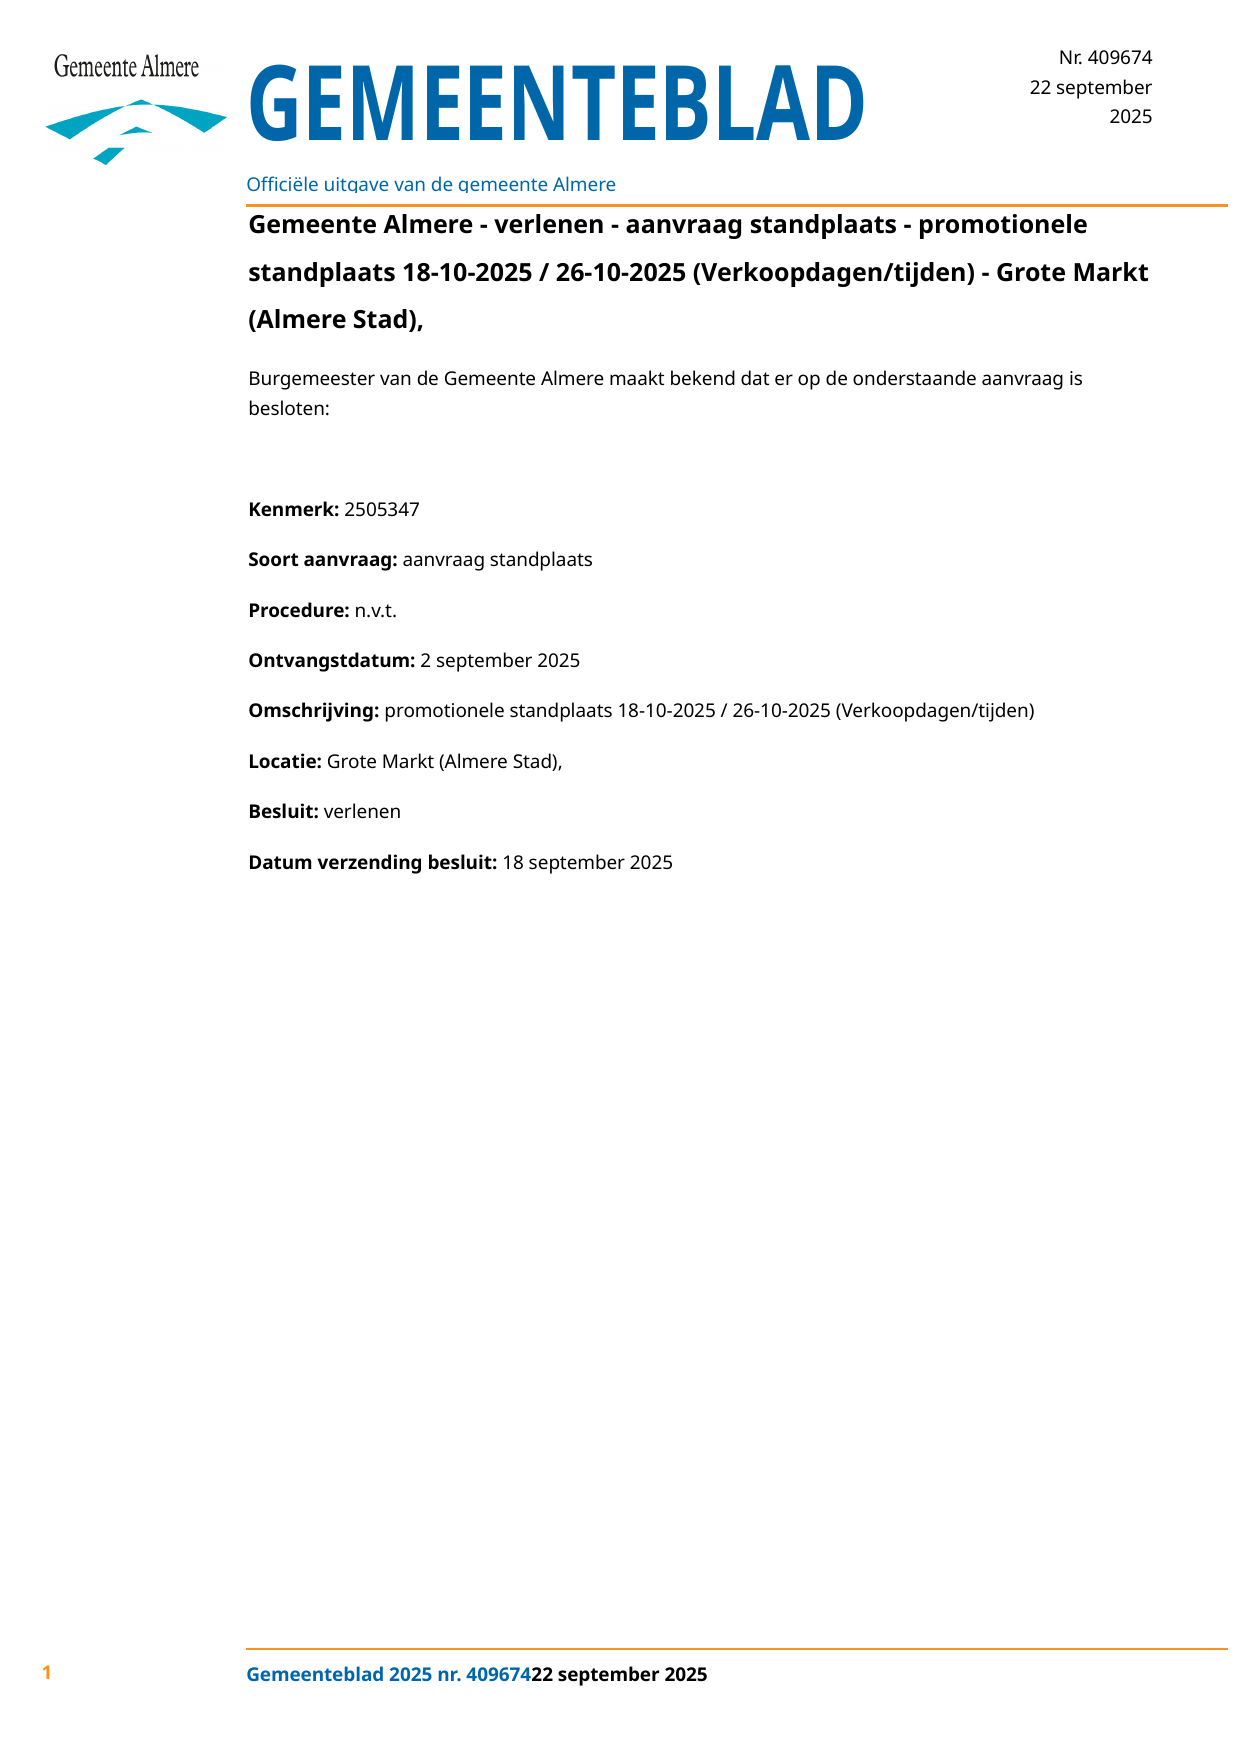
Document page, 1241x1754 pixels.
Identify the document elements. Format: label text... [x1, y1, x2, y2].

picture [41, 47, 231, 172]
text Soort aanvraag: aanvraag standplaats [248, 546, 1152, 572]
text Procedure: n.v.t. [248, 597, 1152, 622]
text Locatie: Grote Markt (Almere Stad), [248, 748, 1152, 774]
text Omschrijving: promotionele standplaats 18-10-2025 / 26-10-2025 (Verkoopdagen/tijden) [248, 698, 1152, 723]
text Besluit: verlenen [248, 798, 1152, 824]
text Ontvangstdatum: 2 september 2025 [248, 647, 1152, 673]
text Burgemeester van de Gemeente Almere maakt bekend dat er op de onderstaande aanvraag is besloten: [248, 366, 1152, 421]
text Kenmerk: 2505347 [248, 496, 1152, 522]
text Gemeente Almere - verlenen - aanvraag standplaats - promotionele standplaats 18-10-2025 / 26-10-2025 (Verkoopdagen/tijden) - Grote Markt (Almere Stad), [248, 207, 1152, 336]
text Datum verzending besluit: 18 september 2025 [248, 849, 1152, 874]
